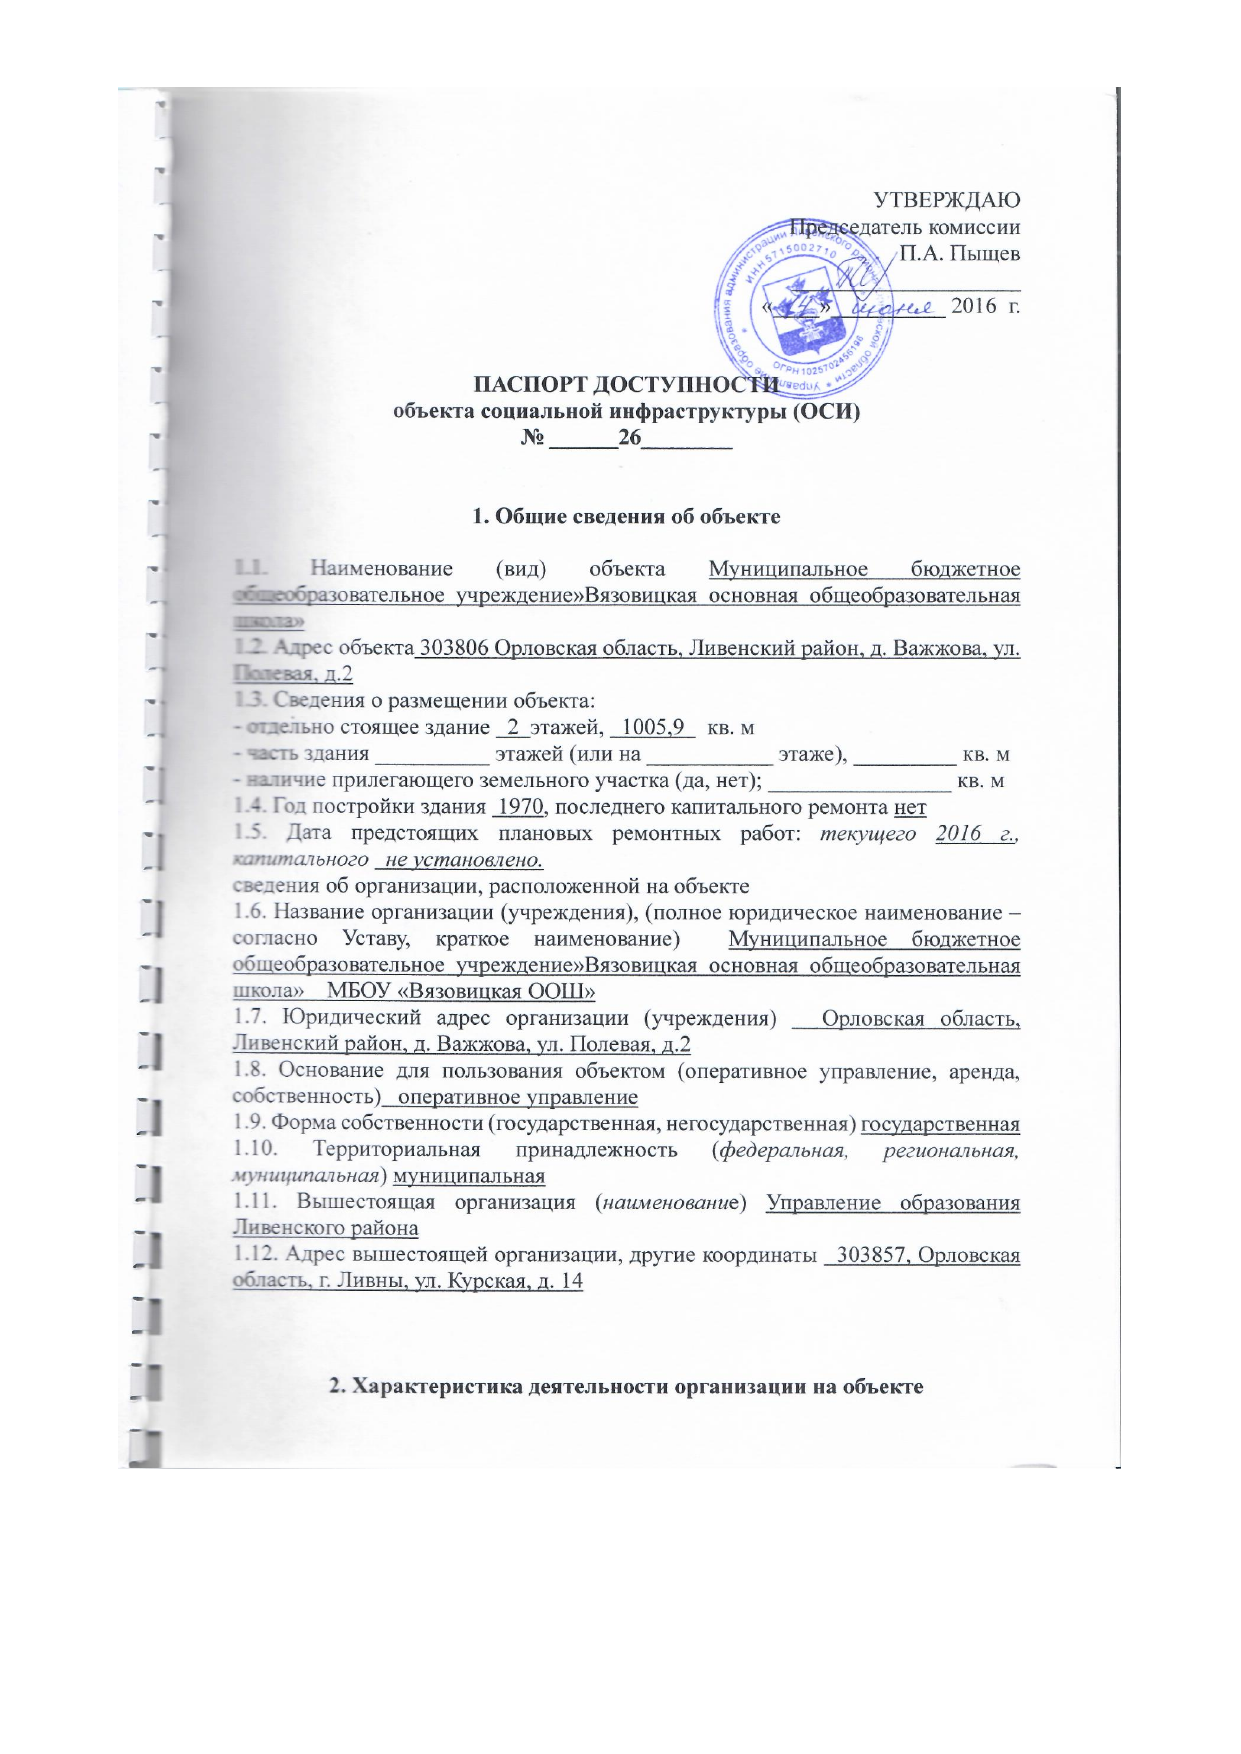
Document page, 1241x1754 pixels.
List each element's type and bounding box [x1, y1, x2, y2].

picture [118, 87, 1123, 1469]
